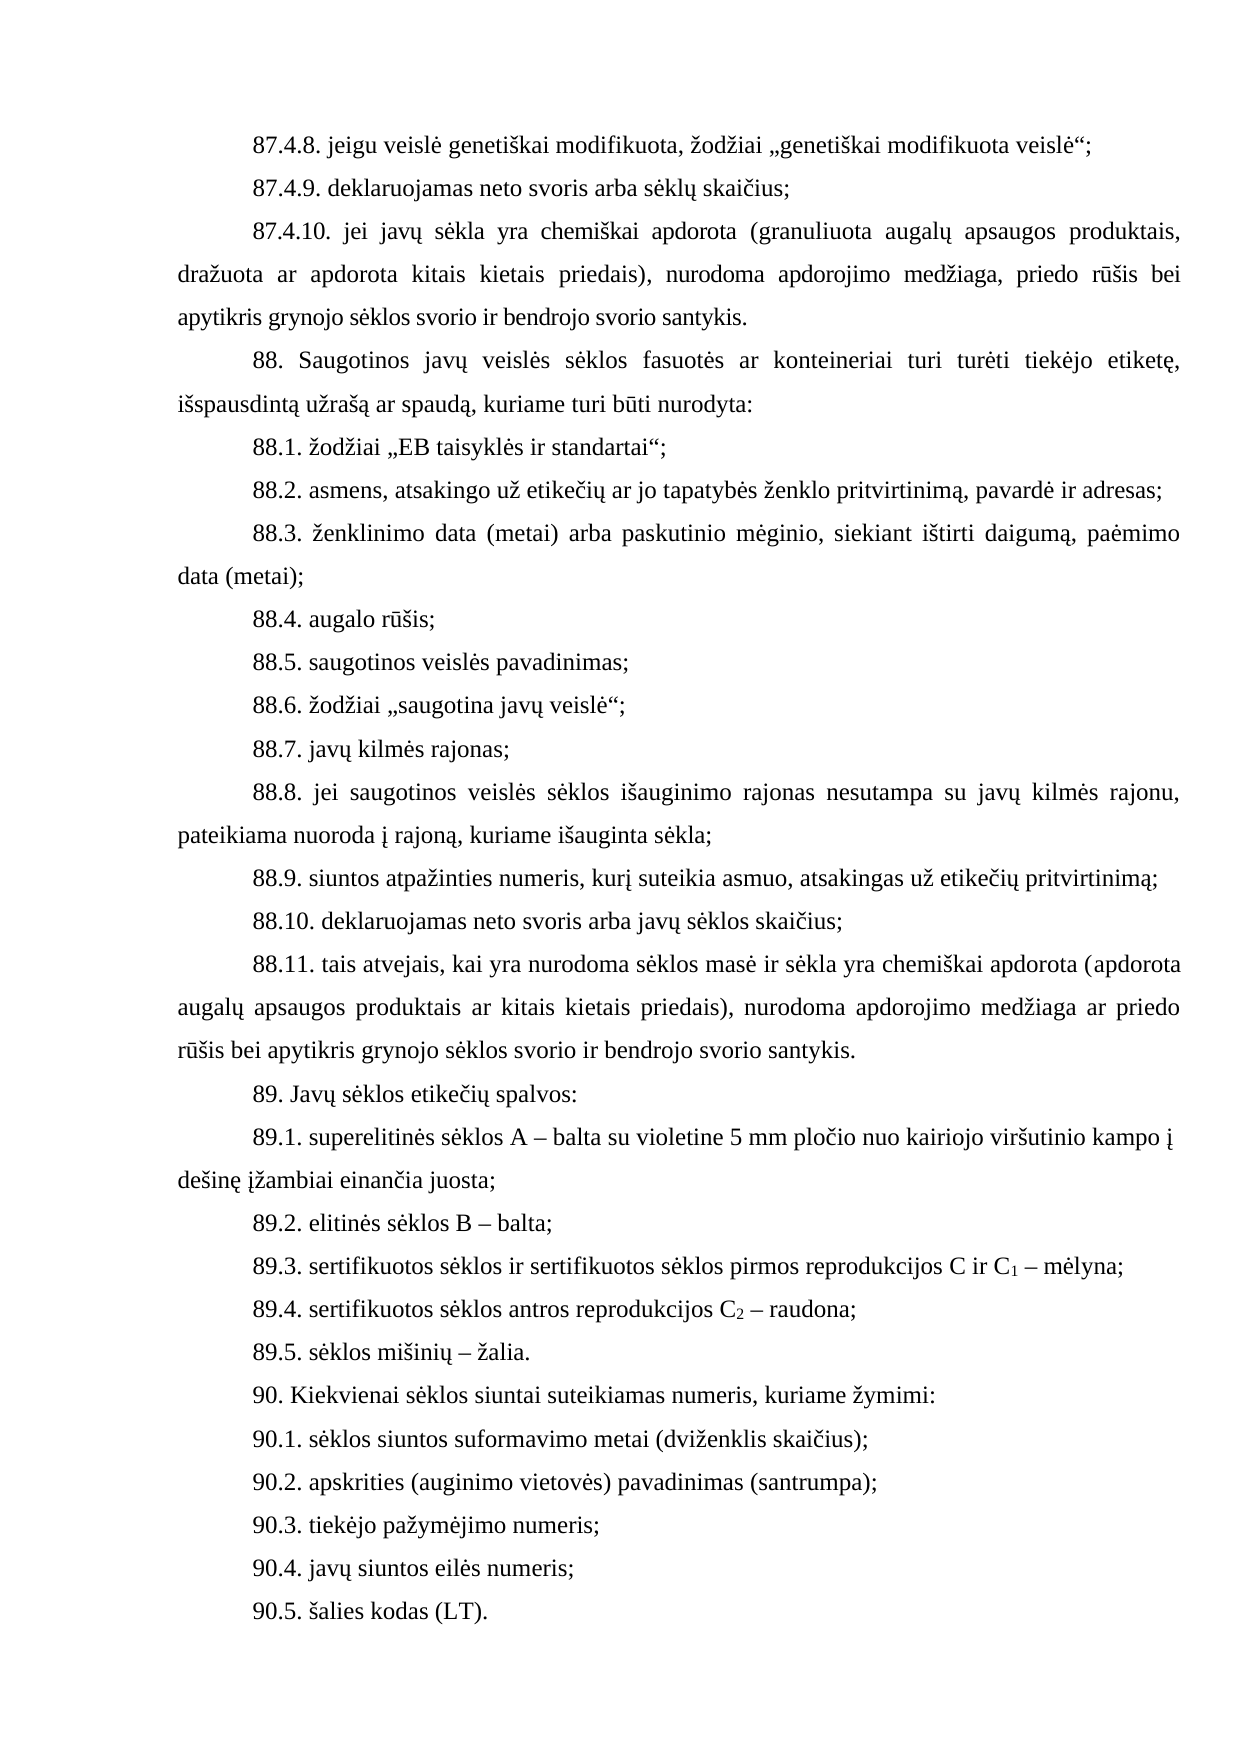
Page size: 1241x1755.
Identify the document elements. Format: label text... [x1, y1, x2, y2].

text 90.4. javų siuntos eilės numeris; [177, 1553, 1181, 1582]
text 89.3. sertifikuotos sėklos ir sertifikuotos sėklos pirmos reprodukcijos C ir C1 – mėlyna; [177, 1251, 1181, 1280]
text 90.2. apskrities (auginimo vietovės) pavadinimas (santrumpa); [177, 1467, 1181, 1496]
text 89.2. elitinės sėklos B – balta; [177, 1208, 1181, 1237]
text 89.5. sėklos mišinių – žalia. [177, 1337, 1181, 1366]
text 89. Javų sėklos etikečių spalvos: [177, 1079, 1181, 1107]
text 88. Saugotinos javų veislės sėklos fasuotės ar konteineriai turi turėti tiekėjo etiketę, išspausdintą užrašą ar spaudą, kuriame turi būti nurodyta: [177, 346, 1181, 417]
text 87.4.10. jei javų sėkla yra chemiškai apdorota (granuliuota augalų apsaugos produktais, dražuota ar apdorota kitais kietais priedais), nurodoma apdorojimo medžiaga, priedo rūšis bei apytikris grynojo sėklos svorio ir bendrojo svorio santykis. [177, 216, 1181, 331]
text 88.7. javų kilmės rajonas; [177, 734, 1181, 762]
text 89.4. sertifikuotos sėklos antros reprodukcijos C2 – raudona; [177, 1294, 1181, 1323]
text 90. Kiekvienai sėklos siuntai suteikiamas numeris, kuriame žymimi: [177, 1381, 1181, 1409]
text 90.3. tiekėjo pažymėjimo numeris; [177, 1510, 1181, 1539]
text 88.4. augalo rūšis; [177, 604, 1181, 633]
text 88.3. ženklinimo data (metai) arba paskutinio mėginio, siekiant ištirti daigumą, paėmimo data (metai); [177, 518, 1181, 590]
text 88.8. jei saugotinos veislės sėklos išauginimo rajonas nesutampa su javų kilmės rajonu, pateikiama nuoroda į rajoną, kuriame išauginta sėkla; [177, 777, 1181, 849]
text 89.1. superelitinės sėklos A – balta su violetine 5 mm pločio nuo kairiojo viršutinio kampo į dešinę įžambiai einančia juosta; [177, 1122, 1181, 1194]
text 88.5. saugotinos veislės pavadinimas; [177, 647, 1181, 676]
text 88.1. žodžiai „EB taisyklės ir standartai“; [177, 432, 1181, 461]
text 88.2. asmens, atsakingo už etikečių ar jo tapatybės ženklo pritvirtinimą, pavardė ir adresas; [177, 475, 1181, 504]
text 88.9. siuntos atpažinties numeris, kurį suteikia asmuo, atsakingas už etikečių pritvirtinimą; [177, 863, 1181, 892]
text 88.11. tais atvejais, kai yra nurodoma sėklos masė ir sėkla yra chemiškai apdorota (apdorota augalų apsaugos produktais ar kitais kietais priedais), nurodoma apdorojimo medžiaga ar priedo rūšis bei apytikris grynojo sėklos svorio ir bendrojo svorio santykis. [177, 949, 1181, 1064]
text 90.5. šalies kodas (LT). [177, 1596, 1181, 1625]
text 88.10. deklaruojamas neto svoris arba javų sėklos skaičius; [177, 906, 1181, 935]
text 87.4.9. deklaruojamas neto svoris arba sėklų skaičius; [177, 173, 1181, 202]
text 87.4.8. jeigu veislė genetiškai modifikuota, žodžiai „genetiškai modifikuota veislė“; [177, 130, 1181, 159]
text 90.1. sėklos siuntos suformavimo metai (dviženklis skaičius); [177, 1424, 1181, 1452]
text 88.6. žodžiai „saugotina javų veislė“; [177, 691, 1181, 719]
